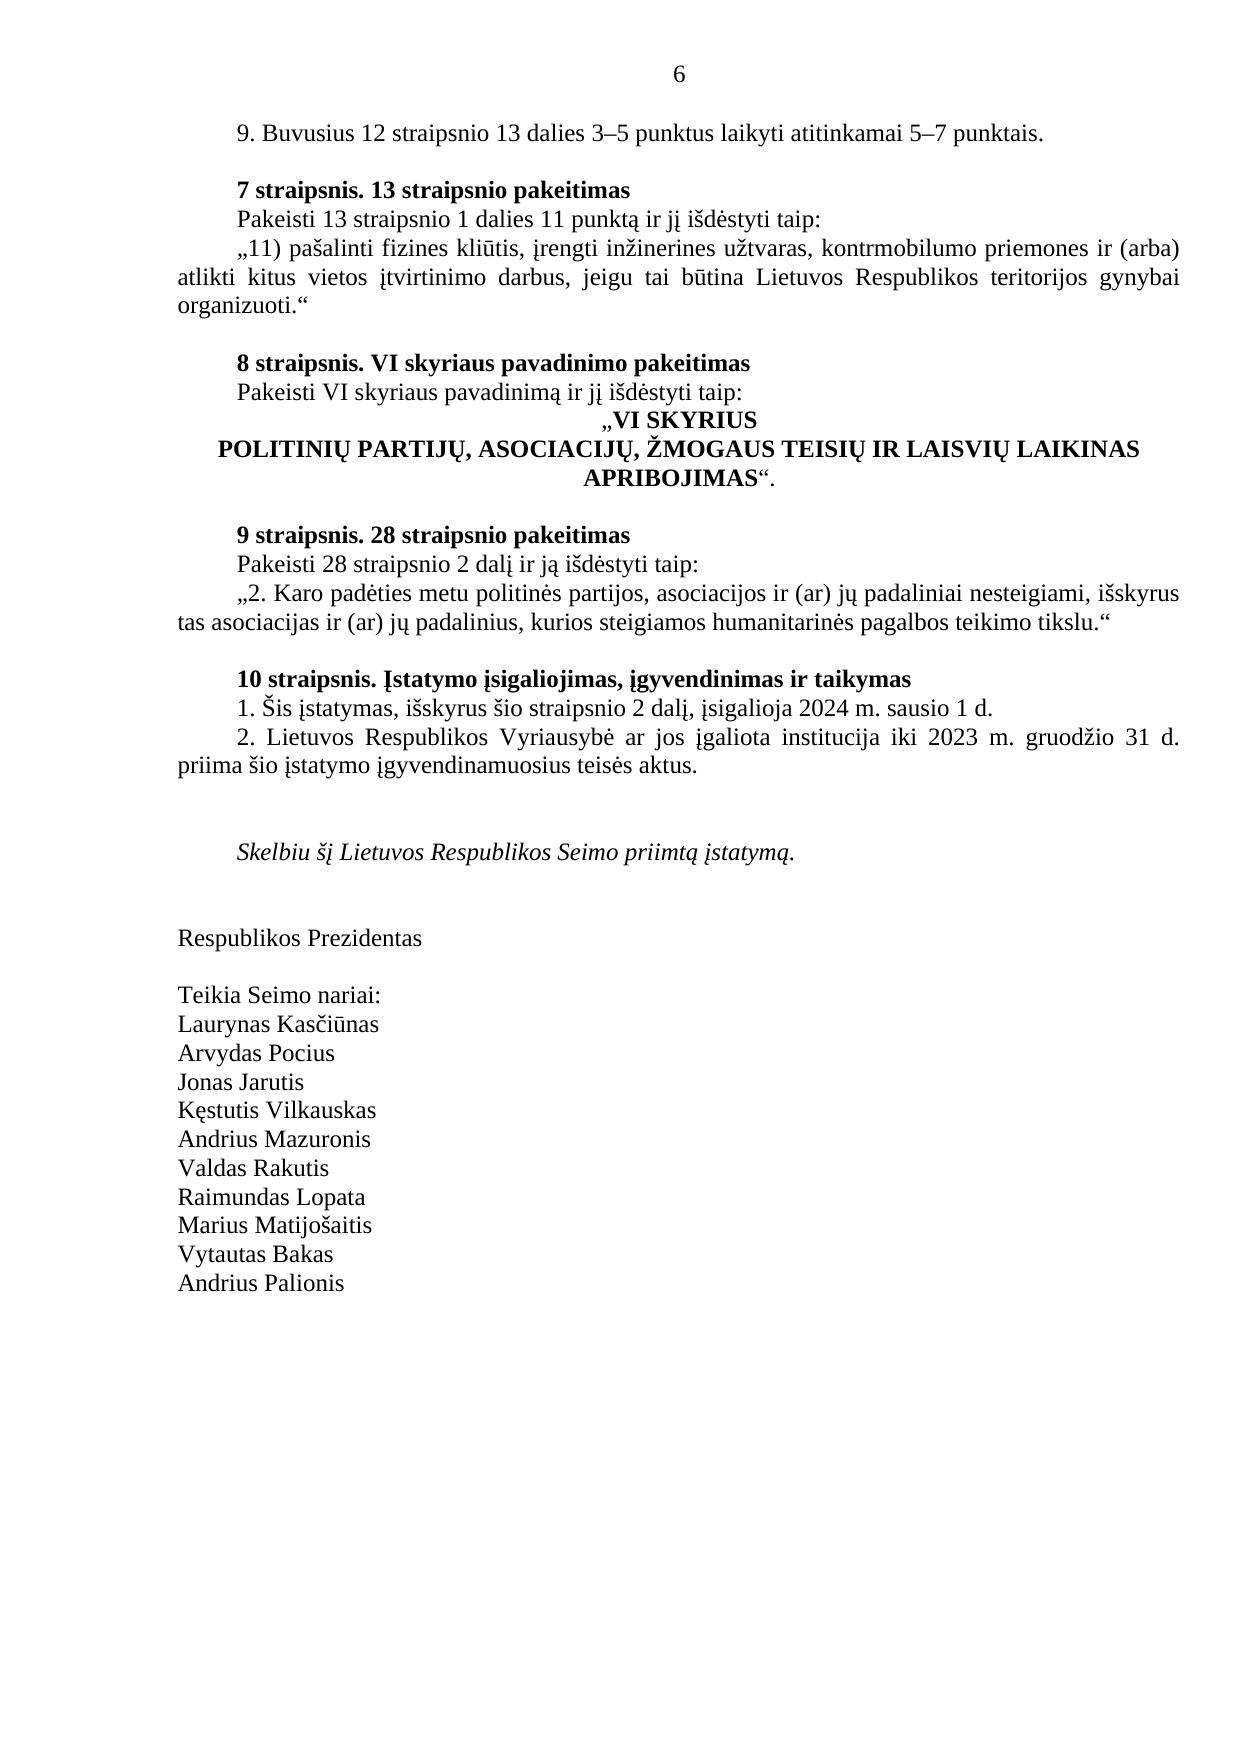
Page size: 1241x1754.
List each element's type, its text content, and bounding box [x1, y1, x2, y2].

text „2. Karo padėties metu politinės partijos, asociacijos ir (ar) jų padaliniai nesteigiami, išskyrus tas asociacijas ir (ar) jų padalinius, kurios steigiamos humanitarinės pagalbos teikimo tikslu.“ [177, 578, 1181, 636]
text POLITINIŲ PARTIJŲ, ASOCIACIJŲ, ŽMOGAUS TEISIŲ IR LAISVIŲ LAIKINAS APRIBOJIMAS“. [177, 434, 1181, 492]
text 8 straipsnis. VI skyriaus pavadinimo pakeitimas [177, 348, 1181, 377]
text Valdas Rakutis [177, 1153, 1181, 1182]
text Jonas Jarutis [177, 1067, 1181, 1096]
text Respublikos Prezidentas [177, 923, 1181, 952]
text 1. Šis įstatymas, išskyrus šio straipsnio 2 dalį, įsigalioja 2024 m. sausio 1 d. [177, 693, 1181, 722]
text 7 straipsnis. 13 straipsnio pakeitimas [177, 176, 1181, 204]
text 9. Buvusius 12 straipsnio 13 dalies 3–5 punktus laikyti atitinkamai 5–7 punktais. [177, 118, 1181, 147]
text Pakeisti 13 straipsnio 1 dalies 11 punktą ir jį išdėstyti taip: [177, 204, 1181, 233]
text Skelbiu šį Lietuvos Respublikos Seimo priimtą įstatymą. [177, 837, 1157, 866]
text „VI SKYRIUS [177, 406, 1181, 434]
text Raimundas Lopata [177, 1182, 1181, 1211]
text Andrius Palionis [177, 1268, 1181, 1297]
text Laurynas Kasčiūnas [177, 1009, 1181, 1038]
text Kęstutis Vilkauskas [177, 1096, 1181, 1124]
text Andrius Mazuronis [177, 1124, 1181, 1153]
text 2. Lietuvos Respublikos Vyriausybė ar jos įgaliota institucija iki 2023 m. gruodžio 31 d. priima šio įstatymo įgyvendinamuosius teisės aktus. [177, 722, 1181, 779]
text Vytautas Bakas [177, 1239, 1181, 1268]
text 9 straipsnis. 28 straipsnio pakeitimas [177, 521, 1181, 549]
text Pakeisti 28 straipsnio 2 dalį ir ją išdėstyti taip: [177, 549, 1181, 578]
text Pakeisti VI skyriaus pavadinimą ir jį išdėstyti taip: [177, 377, 1181, 406]
text „11) pašalinti fizines kliūtis, įrengti inžinerines užtvaras, kontrmobilumo priemones ir (arba) atlikti kitus vietos įtvirtinimo darbus, jeigu tai būtina Lietuvos Respublikos teritorijos gynybai organizuoti.“ [177, 233, 1181, 319]
text Arvydas Pocius [177, 1038, 1181, 1067]
text Marius Matijošaitis [177, 1211, 1181, 1239]
text Teikia Seimo nariai: [177, 981, 1181, 1009]
text 10 straipsnis. Įstatymo įsigaliojimas, įgyvendinimas ir taikymas [177, 664, 1181, 693]
